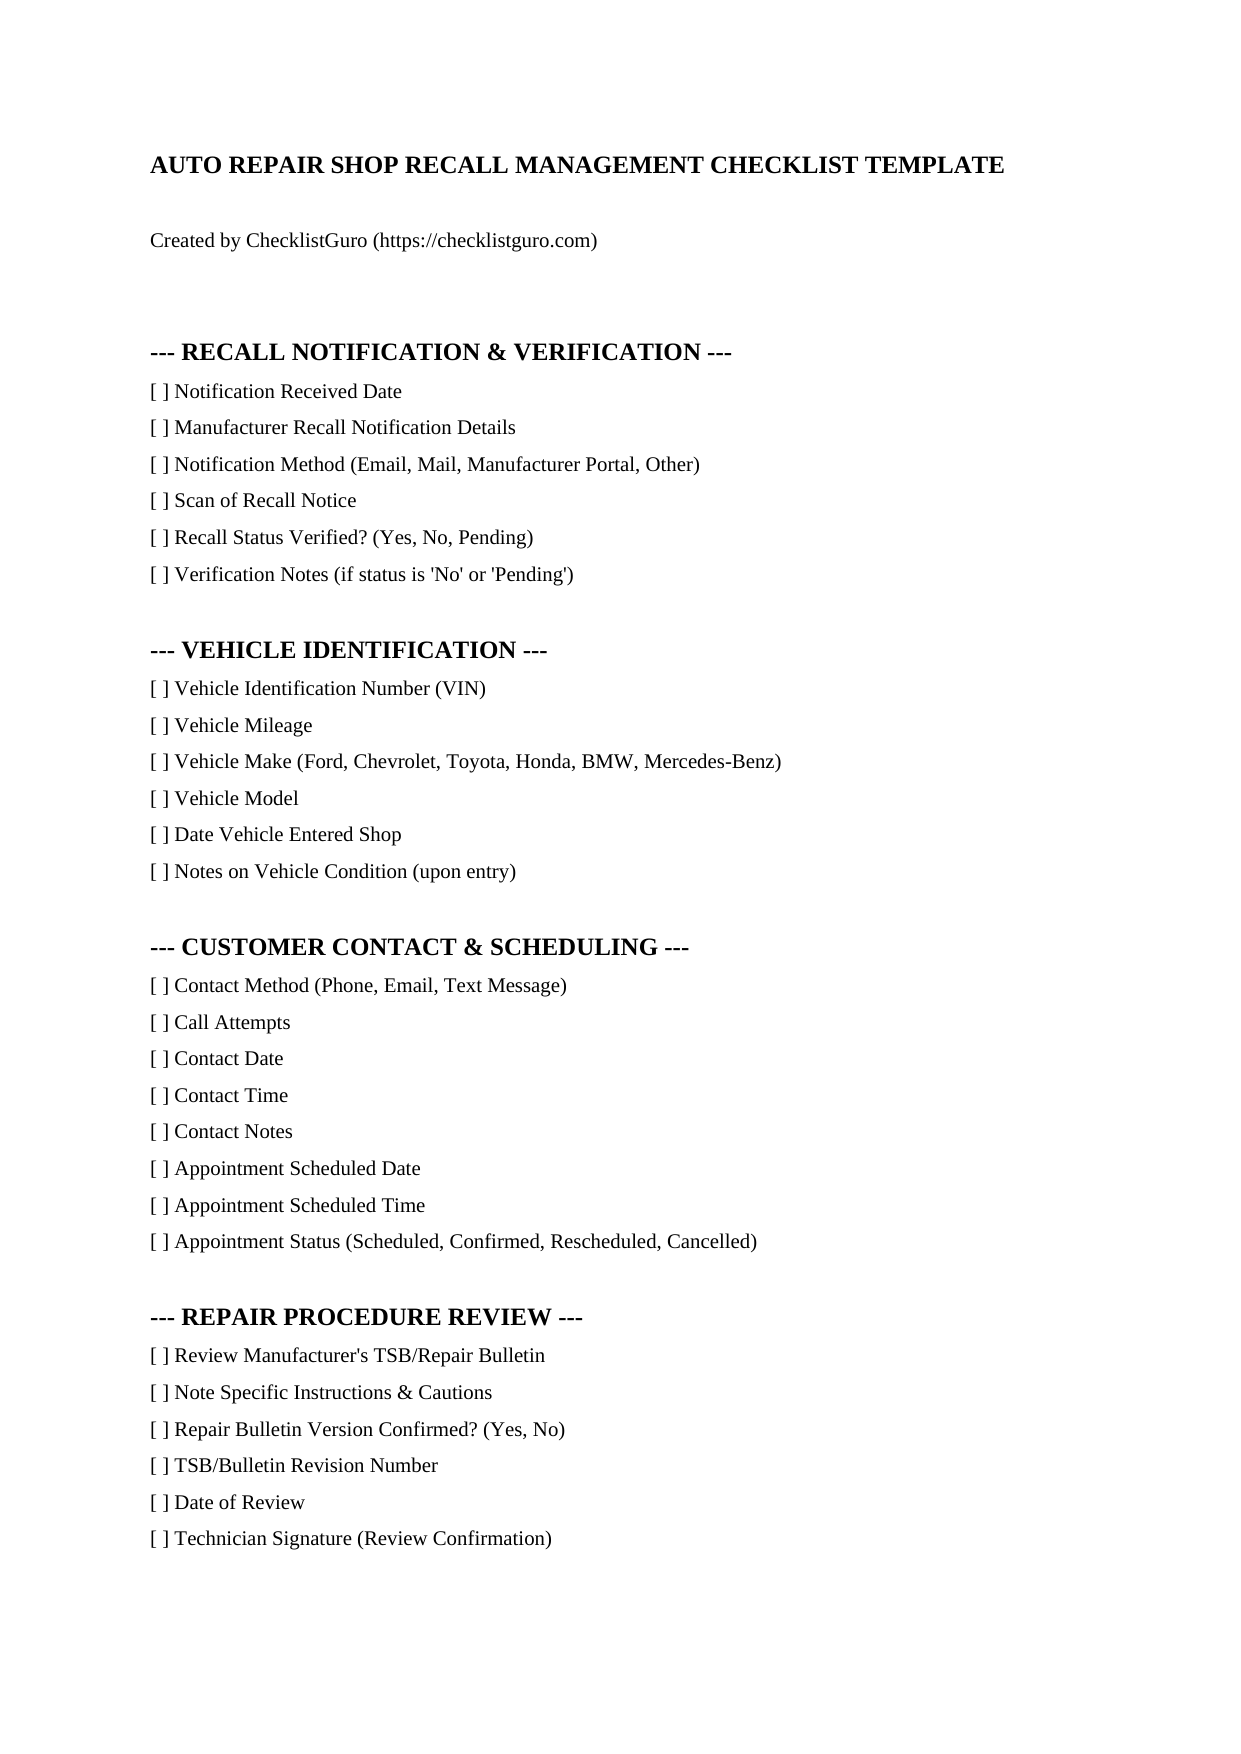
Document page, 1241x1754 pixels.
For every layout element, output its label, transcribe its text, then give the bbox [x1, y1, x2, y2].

text --- VEHICLE IDENTIFICATION --- [150, 635, 1090, 663]
text [ ] Contact Method (Phone, Email, Text Message) [150, 973, 1090, 997]
text [ ] Review Manufacturer's TSB/Repair Bulletin [150, 1343, 1090, 1367]
text [ ] Date of Review [150, 1490, 1090, 1514]
text [ ] Note Specific Instructions & Cautions [150, 1380, 1090, 1404]
text AUTO REPAIR SHOP RECALL MANAGEMENT CHECKLIST TEMPLATE [150, 150, 1090, 179]
text [ ] Vehicle Mileage [150, 712, 1090, 737]
text [ ] Vehicle Model [150, 786, 1090, 810]
text [ ] TSB/Bulletin Revision Number [150, 1453, 1090, 1477]
text [ ] Appointment Scheduled Time [150, 1192, 1090, 1217]
text Created by ChecklistGuro (https://checklistguro.com) [150, 228, 1090, 252]
text [ ] Notes on Vehicle Condition (upon entry) [150, 859, 1090, 883]
text --- RECALL NOTIFICATION & VERIFICATION --- [150, 337, 1090, 366]
text [ ] Appointment Scheduled Date [150, 1156, 1090, 1180]
text [ ] Contact Date [150, 1046, 1090, 1070]
text [ ] Vehicle Identification Number (VIN) [150, 676, 1090, 700]
text [ ] Appointment Status (Scheduled, Confirmed, Rescheduled, Cancelled) [150, 1229, 1090, 1253]
text [ ] Date Vehicle Entered Shop [150, 822, 1090, 846]
text [ ] Call Attempts [150, 1010, 1090, 1034]
text [ ] Technician Signature (Review Confirmation) [150, 1526, 1090, 1550]
text [ ] Notification Method (Email, Mail, Manufacturer Portal, Other) [150, 452, 1090, 476]
text [ ] Vehicle Make (Ford, Chevrolet, Toyota, Honda, BMW, Mercedes-Benz) [150, 749, 1090, 773]
text [ ] Manufacturer Recall Notification Details [150, 415, 1090, 439]
text [ ] Verification Notes (if status is 'No' or 'Pending') [150, 562, 1090, 586]
text --- CUSTOMER CONTACT & SCHEDULING --- [150, 932, 1090, 961]
text [ ] Notification Received Date [150, 379, 1090, 403]
text [ ] Scan of Recall Notice [150, 488, 1090, 512]
text [ ] Recall Status Verified? (Yes, No, Pending) [150, 525, 1090, 549]
text --- REPAIR PROCEDURE REVIEW --- [150, 1302, 1090, 1331]
text [ ] Contact Notes [150, 1119, 1090, 1143]
text [ ] Repair Bulletin Version Confirmed? (Yes, No) [150, 1417, 1090, 1441]
text [ ] Contact Time [150, 1083, 1090, 1107]
